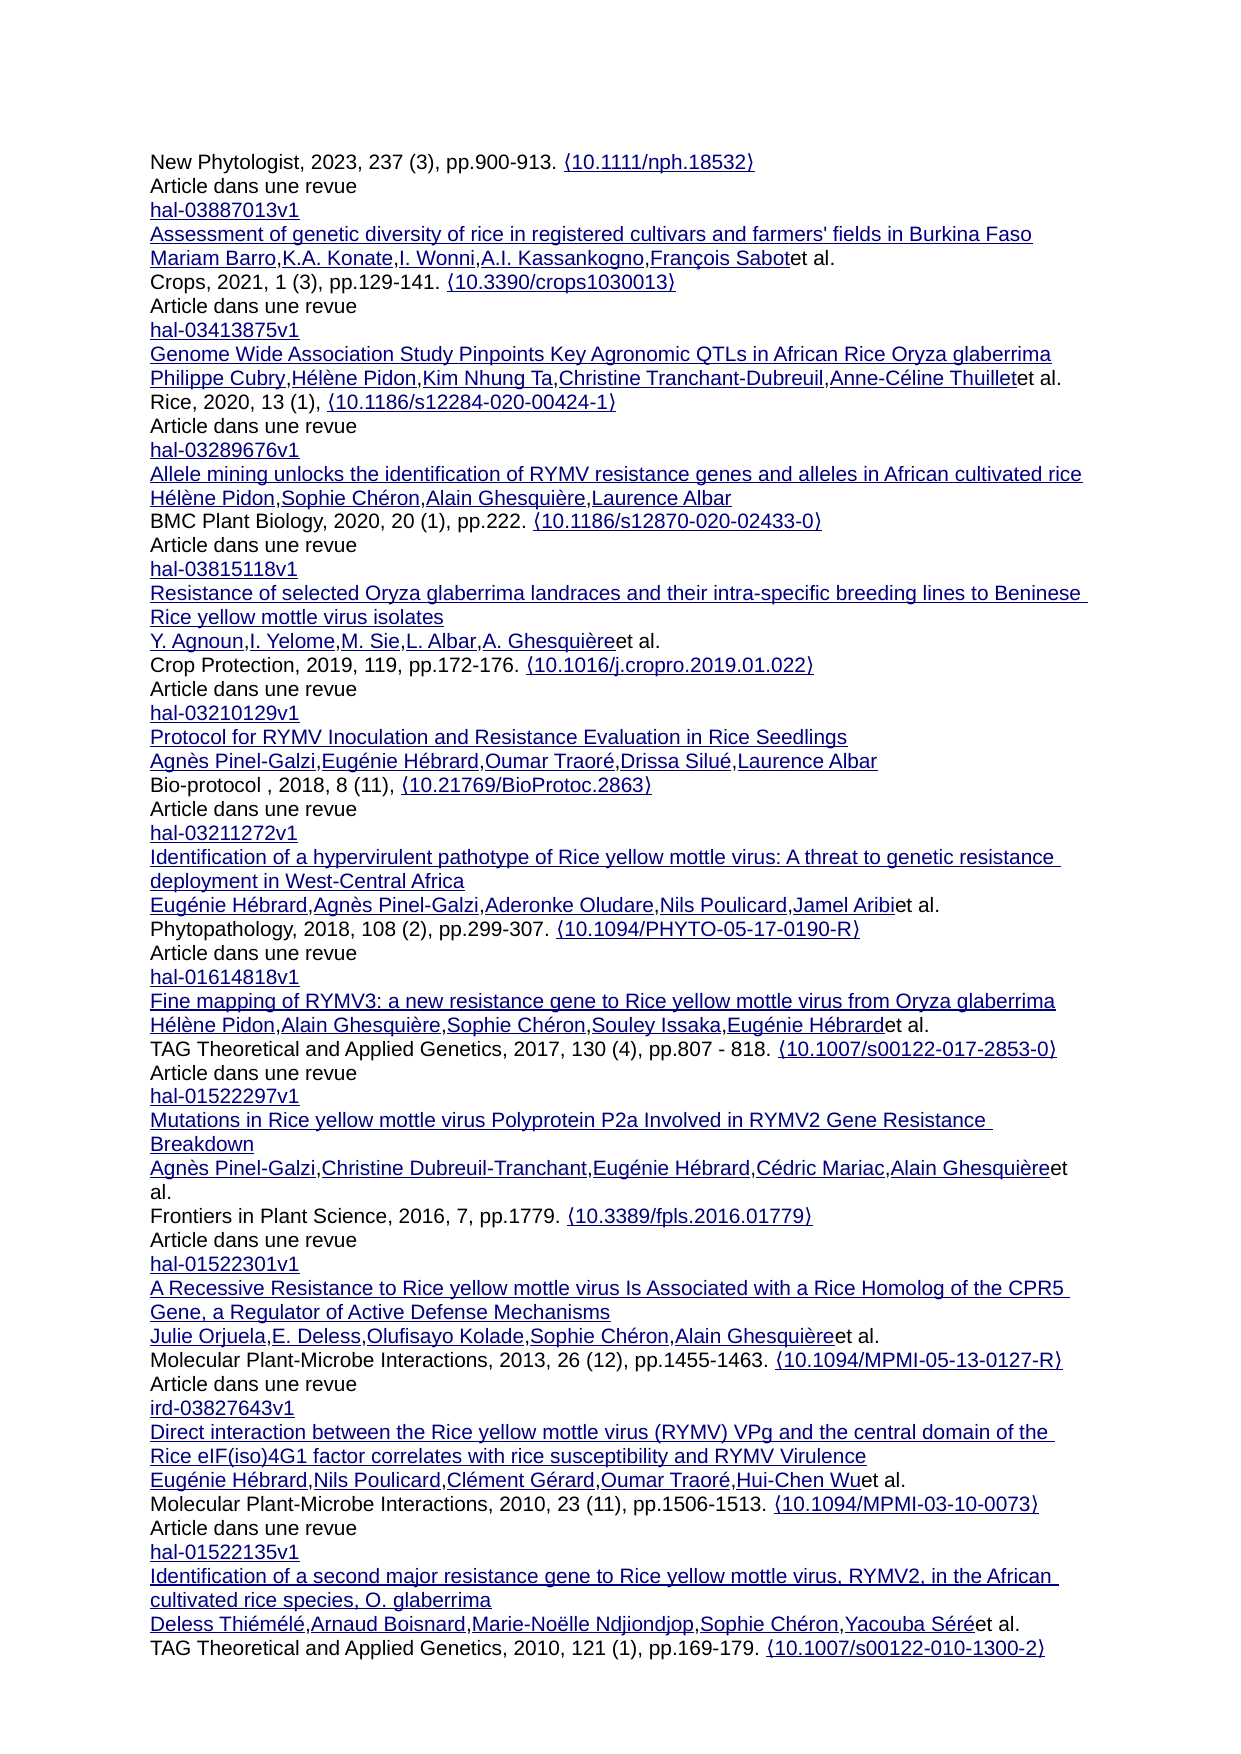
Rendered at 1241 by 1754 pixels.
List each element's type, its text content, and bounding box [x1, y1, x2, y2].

table_cell Identification of a second major resistance gene to Rice yellow mottle virus, RYMV2, in the African cultivated rice species, O. glaberrima Deless Thiémélé,Arnaud Boisnard,Marie-Noëlle Ndjiondjop,Sophie Chéron,Yacouba Séréet al. TAG Theoretical and Applied Genetics, 2010, 121 (1), pp.169-179. ⟨10.1007/s00122-010-1300-2⟩ [150, 1564, 1090, 1659]
table_cell New Phytologist, 2023, 237 (3), pp.900-913. ⟨10.1111/nph.18532⟩ Article dans une revue hal-03887013v1 [150, 150, 1090, 222]
table_cell Mutations in Rice yellow mottle virus Polyprotein P2a Involved in RYMV2 Gene Resistance Breakdown Agnès Pinel-Galzi,Christine Dubreuil-Tranchant,Eugénie Hébrard,Cédric Mariac,Alain Ghesquièreet al. Frontiers in Plant Science, 2016, 7, pp.1779. ⟨10.3389/fpls.2016.01779⟩ Article dans une revue hal-01522301v1 [150, 1108, 1090, 1276]
table_cell Genome Wide Association Study Pinpoints Key Agronomic QTLs in African Rice Oryza glaberrima Philippe Cubry,Hélène Pidon,Kim Nhung Ta,Christine Tranchant-Dubreuil,Anne-Céline Thuilletet al. Rice, 2020, 13 (1), ⟨10.1186/s12284-020-00424-1⟩ Article dans une revue hal-03289676v1 [150, 342, 1090, 461]
table_cell A Recessive Resistance to Rice yellow mottle virus Is Associated with a Rice Homolog of the CPR5 Gene, a Regulator of Active Defense Mechanisms Julie Orjuela,E. Deless,Olufisayo Kolade,Sophie Chéron,Alain Ghesquièreet al. Molecular Plant-Microbe Interactions, 2013, 26 (12), pp.1455-1463. ⟨10.1094/MPMI-05-13-0127-R⟩ Article dans une revue ird-03827643v1 [150, 1276, 1090, 1420]
table_cell Protocol for RYMV Inoculation and Resistance Evaluation in Rice Seedlings Agnès Pinel-Galzi,Eugénie Hébrard,Oumar Traoré,Drissa Silué,Laurence Albar Bio-protocol , 2018, 8 (11), ⟨10.21769/BioProtoc.2863⟩ Article dans une revue hal-03211272v1 [150, 725, 1090, 845]
table_cell Direct interaction between the Rice yellow mottle virus (RYMV) VPg and the central domain of the Rice eIF(iso)4G1 factor correlates with rice susceptibility and RYMV Virulence Eugénie Hébrard,Nils Poulicard,Clément Gérard,Oumar Traoré,Hui-Chen Wuet al. Molecular Plant-Microbe Interactions, 2010, 23 (11), pp.1506-1513. ⟨10.1094/MPMI-03-10-0073⟩ Article dans une revue hal-01522135v1 [150, 1420, 1090, 1563]
table_cell Identification of a hypervirulent pathotype of Rice yellow mottle virus: A threat to genetic resistance deployment in West-Central Africa Eugénie Hébrard,Agnès Pinel-Galzi,Aderonke Oludare,Nils Poulicard,Jamel Aribiet al. Phytopathology, 2018, 108 (2), pp.299-307. ⟨10.1094/PHYTO-05-17-0190-R⟩ Article dans une revue hal-01614818v1 [150, 845, 1090, 988]
table_cell Fine mapping of RYMV3: a new resistance gene to Rice yellow mottle virus from Oryza glaberrima Hélène Pidon,Alain Ghesquière,Sophie Chéron,Souley Issaka,Eugénie Hébrardet al. TAG Theoretical and Applied Genetics, 2017, 130 (4), pp.807 - 818. ⟨10.1007/s00122-017-2853-0⟩ Article dans une revue hal-01522297v1 [150, 989, 1090, 1108]
table_cell Assessment of genetic diversity of rice in registered cultivars and farmers' fields in Burkina Faso Mariam Barro,K.A. Konate,I. Wonni,A.I. Kassankogno,François Sabotet al. Crops, 2021, 1 (3), pp.129-141. ⟨10.3390/crops1030013⟩ Article dans une revue hal-03413875v1 [150, 222, 1090, 342]
table_cell Allele mining unlocks the identification of RYMV resistance genes and alleles in African cultivated rice Hélène Pidon,Sophie Chéron,Alain Ghesquière,Laurence Albar BMC Plant Biology, 2020, 20 (1), pp.222. ⟨10.1186/s12870-020-02433-0⟩ Article dans une revue hal-03815118v1 [150, 461, 1090, 581]
table_cell Resistance of selected Oryza glaberrima landraces and their intra-specific breeding lines to Beninese Rice yellow mottle virus isolates Y. Agnoun,I. Yelome,M. Sie,L. Albar,A. Ghesquièreet al. Crop Protection, 2019, 119, pp.172-176. ⟨10.1016/j.cropro.2019.01.022⟩ Article dans une revue hal-03210129v1 [150, 581, 1090, 725]
